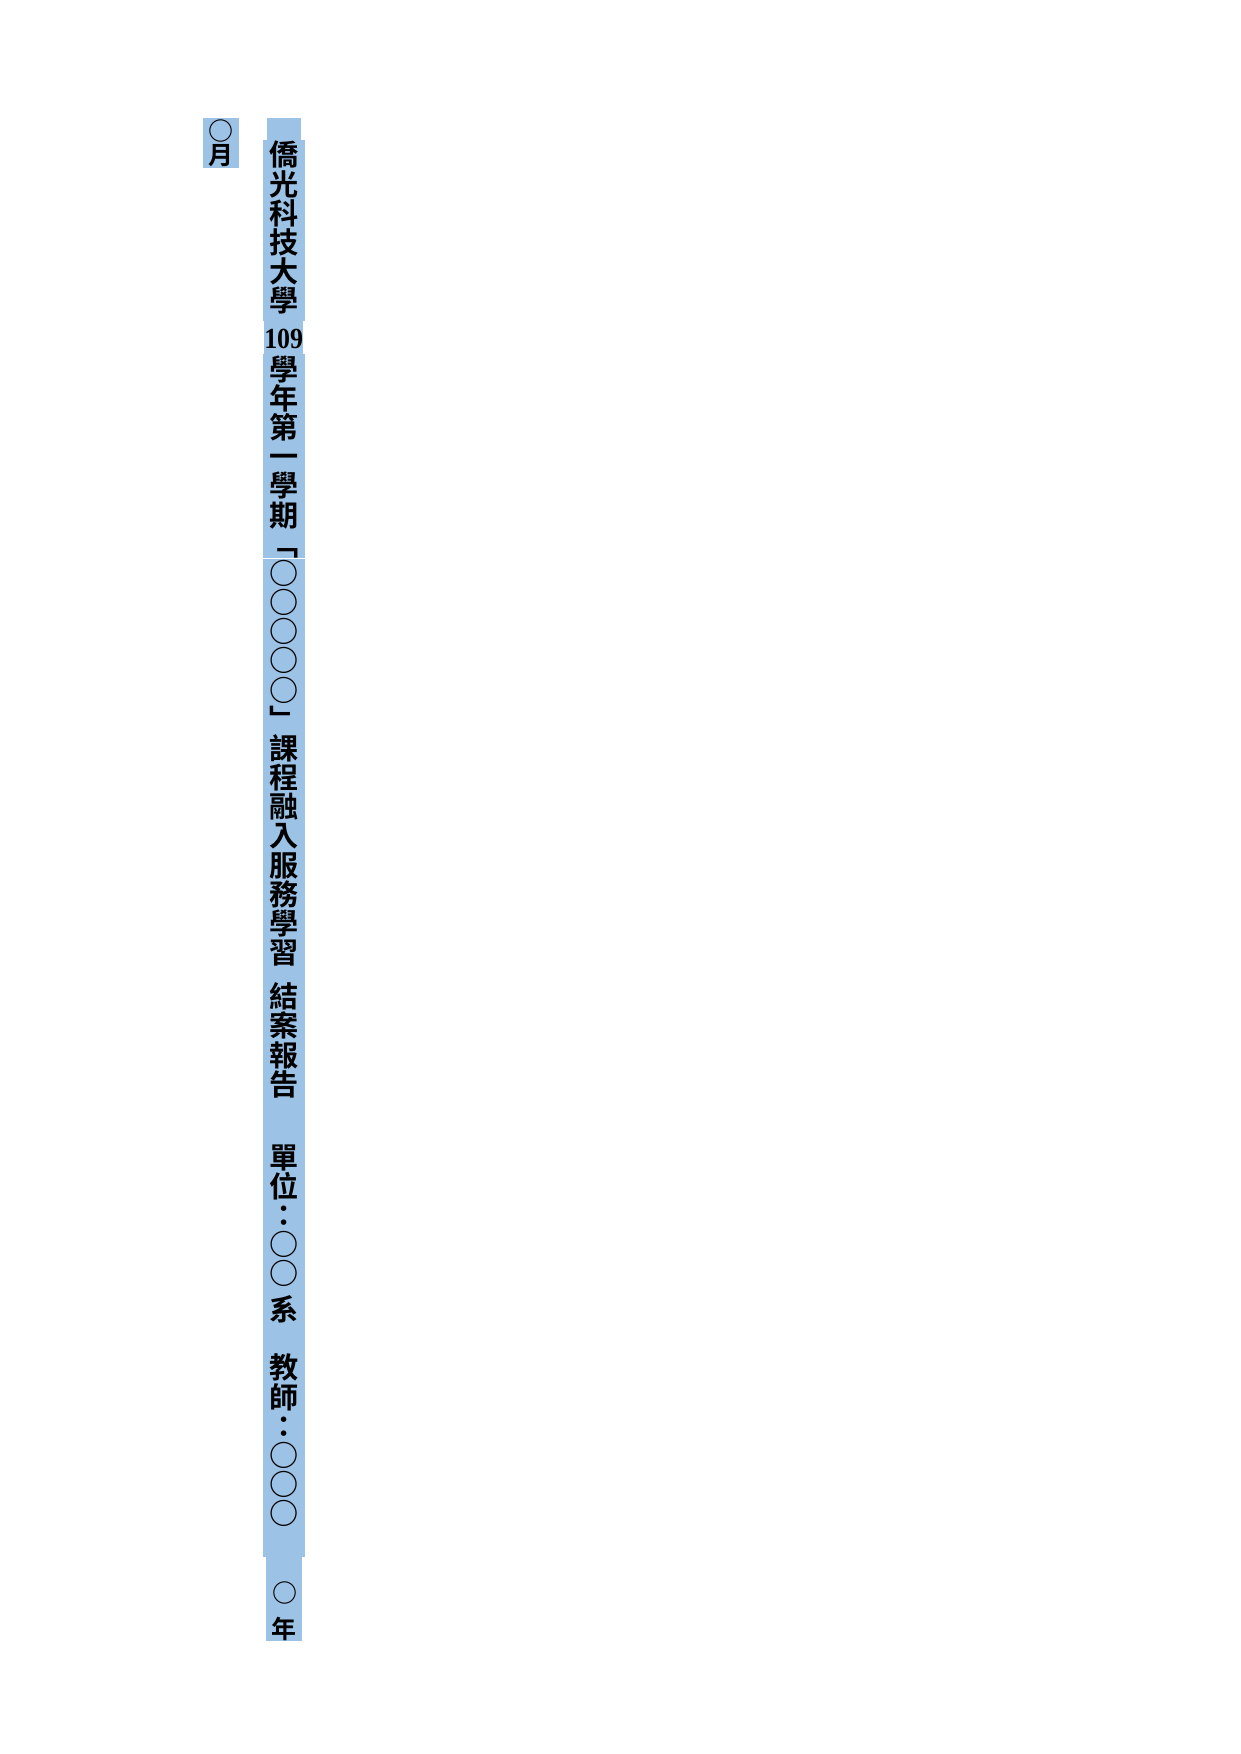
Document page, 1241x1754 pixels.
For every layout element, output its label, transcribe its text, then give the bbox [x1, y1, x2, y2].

text 僑光科技大學109學年第一學期「○○○○○」課程融入服務學習 結案報告 單位：○○ 系 教師：○○○ ○ 年 ○月 [190, 118, 315, 1642]
